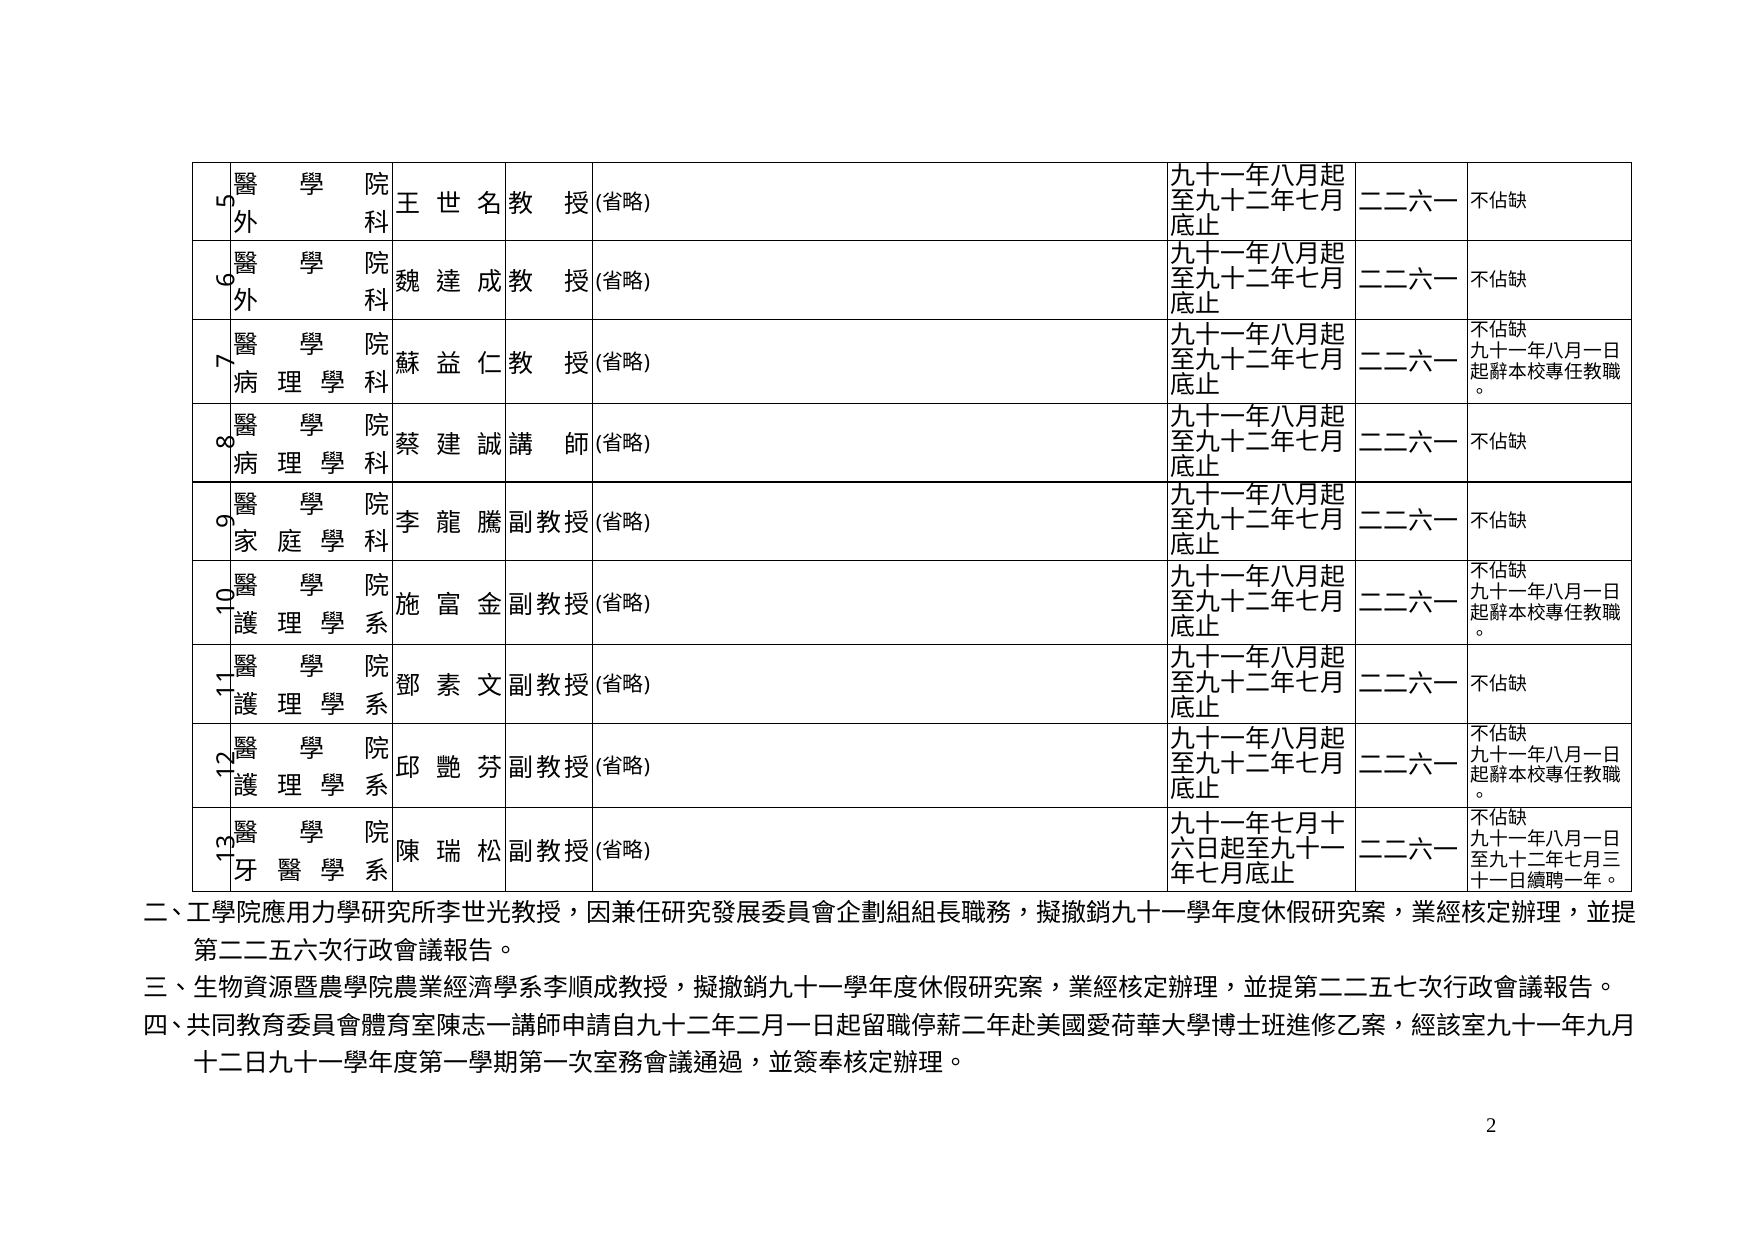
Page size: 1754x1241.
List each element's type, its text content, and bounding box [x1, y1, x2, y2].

table_cell 九十一年八月起至九十二年七月底止 [1168, 561, 1355, 644]
table_cell (省略) [593, 724, 1167, 807]
table_cell 九十一年八月起至九十二年七月底止 [1168, 163, 1355, 240]
table_cell 12 [193, 724, 230, 807]
table_cell 九十一年七月十六日起至九十一年七月底止 [1168, 808, 1355, 891]
table_cell 二二六一 [1356, 404, 1467, 481]
table_cell 九十一年八月起至九十二年七月底止 [1168, 320, 1355, 403]
table_cell 教授 [506, 320, 592, 403]
table_cell 九十一年八月起至九十二年七月底止 [1168, 404, 1355, 481]
table_cell 副教授 [506, 808, 592, 891]
text 三、生物資源暨農學院農業經濟學系李順成教授，擬撤銷九十一學年度休假研究案，業經核定辦理，並提第二二五七次行政會議報告。 [143, 967, 1636, 1005]
table_cell 不佔缺 九十一年八月一日至九十二年七月三十一日續聘一年。 [1468, 808, 1631, 891]
table_cell 11 [193, 645, 230, 722]
table_cell 王世名 [393, 163, 505, 240]
table_cell 九十一年八月起至九十二年七月底止 [1168, 483, 1355, 560]
text 四、共同教育委員會體育室陳志一講師申請自九十二年二月一日起留職停薪二年赴美國愛荷華大學博士班進修乙案，經該室九十一年九月十二日九十一學年度第一學期第一次室務會議通過，並簽奉核定辦理。 [143, 1005, 1636, 1080]
table_cell 二二六一 [1356, 724, 1467, 807]
table_cell 副教授 [506, 561, 592, 644]
table_cell (省略) [593, 645, 1167, 722]
table_cell 二二六一 [1356, 163, 1467, 240]
table_cell 九十一年八月起至九十二年七月底止 [1168, 241, 1355, 319]
table_cell 二二六一 [1356, 808, 1467, 891]
table_cell 9 [193, 483, 230, 560]
table_cell 13 [193, 808, 230, 891]
table_cell 醫學院 外科 [231, 163, 392, 240]
table_cell 邱艷芬 [393, 724, 505, 807]
table_cell 醫學院 護理學系 [231, 645, 392, 722]
table_cell 不佔缺 [1468, 404, 1631, 481]
table_cell 不佔缺 九十一年八月一日起辭本校專任教職 。 [1468, 561, 1631, 644]
table_cell 醫學院 護理學系 [231, 561, 392, 644]
table_cell 九十一年八月起至九十二年七月底止 [1168, 645, 1355, 722]
table_cell 教授 [506, 241, 592, 319]
table_cell (省略) [593, 320, 1167, 403]
table_cell 李龍騰 [393, 483, 505, 560]
table_cell 講師 [506, 404, 592, 481]
table_cell 不佔缺 [1468, 163, 1631, 240]
table_cell 九十一年八月起至九十二年七月底止 [1168, 724, 1355, 807]
table_cell 鄧素文 [393, 645, 505, 722]
table_cell (省略) [593, 808, 1167, 891]
table_cell 二二六一 [1356, 561, 1467, 644]
table_cell 蔡建誠 [393, 404, 505, 481]
text 二、工學院應用力學研究所李世光教授，因兼任研究發展委員會企劃組組長職務，擬撤銷九十一學年度休假研究案，業經核定辦理，並提第二二五六次行政會議報告。 [143, 892, 1636, 967]
table_cell 不佔缺 [1468, 241, 1631, 319]
table_cell (省略) [593, 241, 1167, 319]
table_cell 醫學院 護理學系 [231, 724, 392, 807]
table_cell 二二六一 [1356, 483, 1467, 560]
table_cell 醫學院 牙醫學系 [231, 808, 392, 891]
table_cell (省略) [593, 561, 1167, 644]
table_cell 二二六一 [1356, 320, 1467, 403]
table_cell 醫學院 病理學科 [231, 320, 392, 403]
table_cell 醫學院 病理學科 [231, 404, 392, 481]
table_cell (省略) [593, 163, 1167, 240]
table_cell 8 [193, 404, 230, 481]
table_cell 陳瑞松 [393, 808, 505, 891]
table_cell 醫學院 家庭學科 [231, 483, 392, 560]
table_cell 二二六一 [1356, 645, 1467, 722]
table_cell 副教授 [506, 724, 592, 807]
table_cell 不佔缺 九十一年八月一日起辭本校專任教職 。 [1468, 724, 1631, 807]
table_cell 二二六一 [1356, 241, 1467, 319]
table_cell 5 [193, 163, 230, 240]
table_cell 醫學院 外科 [231, 241, 392, 319]
table_cell 蘇益仁 [393, 320, 505, 403]
table_cell 不佔缺 九十一年八月一日起辭本校專任教職 。 [1468, 320, 1631, 403]
table_cell 6 [193, 241, 230, 319]
table_cell 10 [193, 561, 230, 644]
table_cell 副教授 [506, 483, 592, 560]
table_cell 教授 [506, 163, 592, 240]
table_cell 施富金 [393, 561, 505, 644]
table_cell 不佔缺 [1468, 483, 1631, 560]
table_cell 7 [193, 320, 230, 403]
table_cell (省略) [593, 404, 1167, 481]
table_cell (省略) [593, 483, 1167, 560]
table_cell 不佔缺 [1468, 645, 1631, 722]
table_cell 魏達成 [393, 241, 505, 319]
table_cell 副教授 [506, 645, 592, 722]
